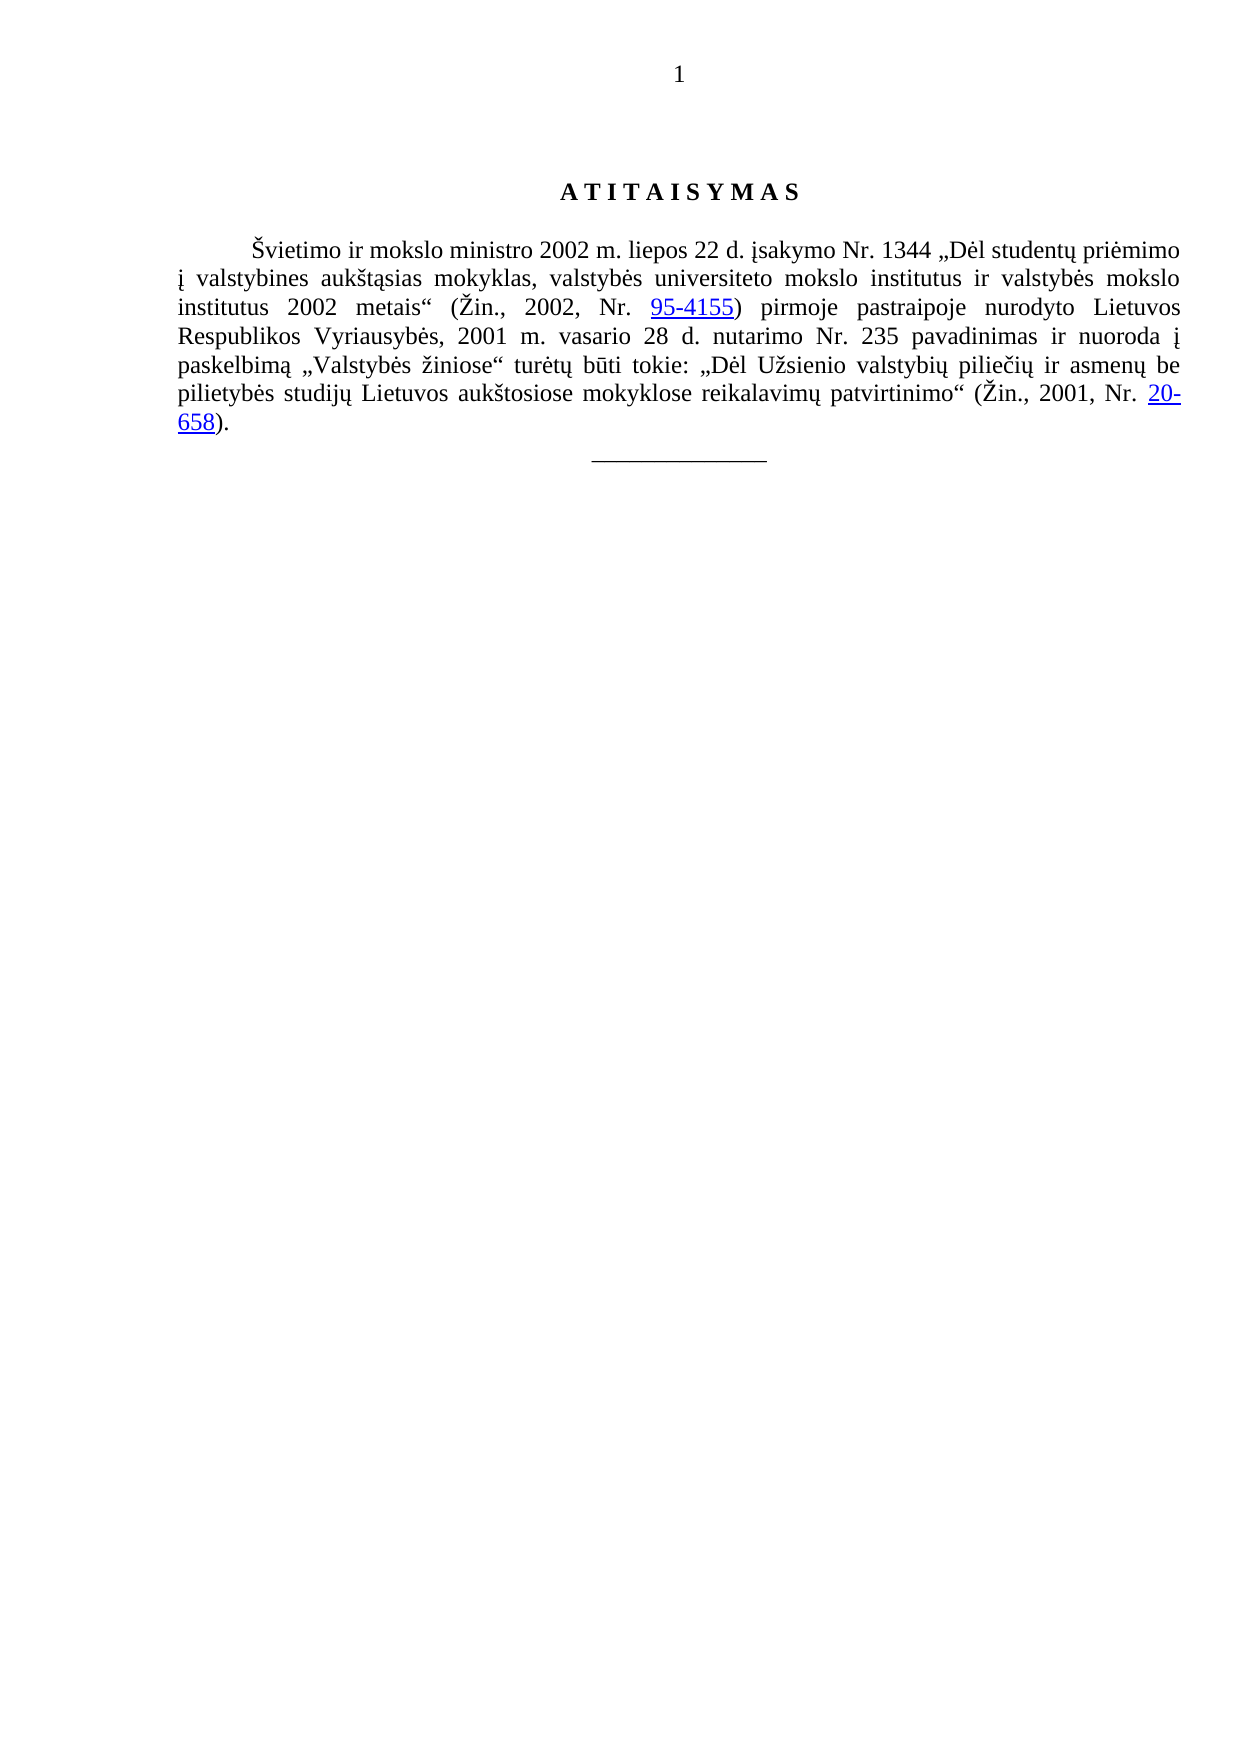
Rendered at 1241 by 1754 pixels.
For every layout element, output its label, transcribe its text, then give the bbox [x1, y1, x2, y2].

text ______________ [177, 436, 1181, 465]
text Švietimo ir mokslo ministro 2002 m. liepos 22 d. įsakymo Nr. 1344 „Dėl studentų priėmimo į valstybines aukštąsias mokyklas, valstybės universiteto mokslo institutus ir valstybės mokslo institutus 2002 metais“ (Žin., 2002, Nr. 95-4155) pirmoje pastraipoje nurodyto Lietuvos Respublikos Vyriausybės, 2001 m. vasario 28 d. nutarimo Nr. 235 pavadinimas ir nuoroda į paskelbimą „Valstybės žiniose“ turėtų būti tokie: „Dėl Užsienio valstybių piliečių ir asmenų be pilietybės studijų Lietuvos aukštosiose mokyklose reikalavimų patvirtinimo“ (Žin., 2001, Nr. 20-658). [177, 235, 1181, 436]
text ATITAISYMAS [177, 177, 1181, 206]
